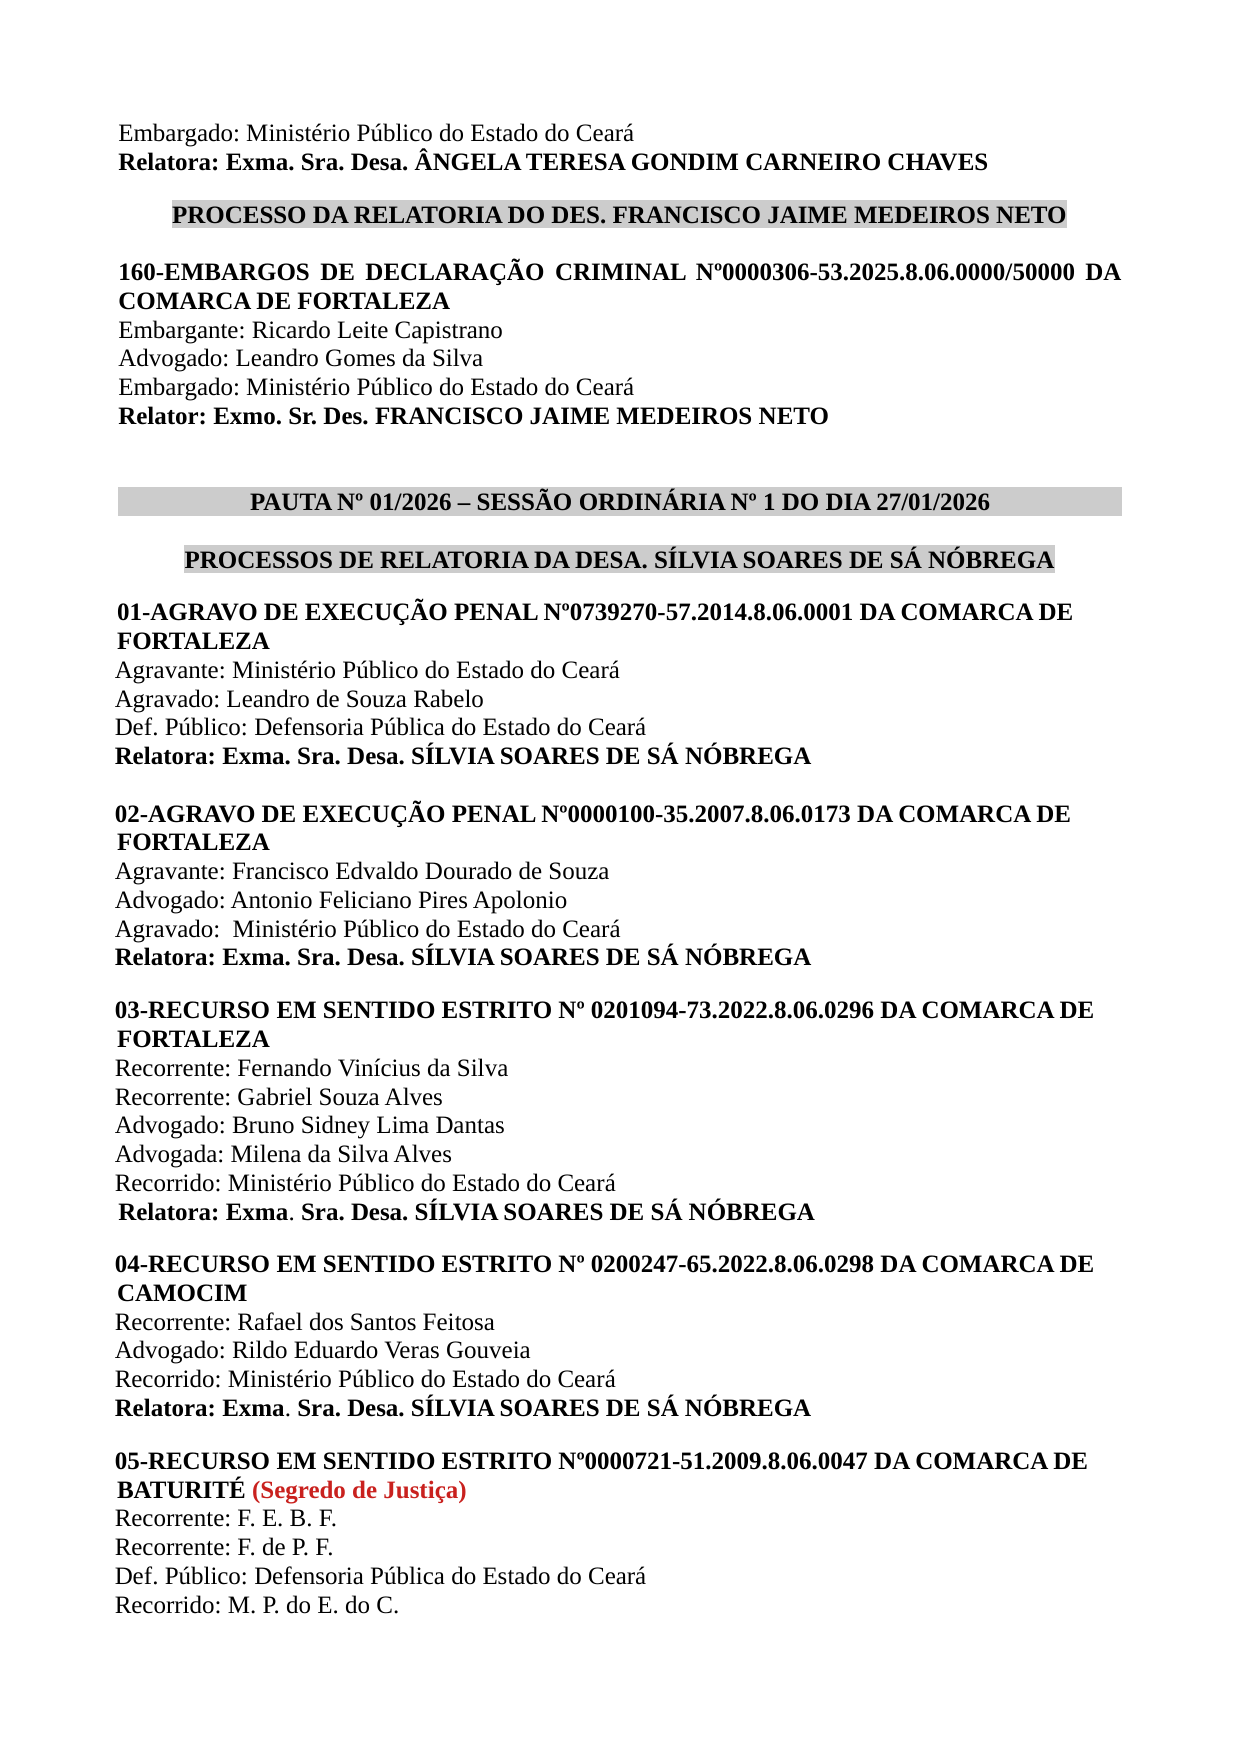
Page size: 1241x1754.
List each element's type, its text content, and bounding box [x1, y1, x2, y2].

text Advogado: Leandro Gomes da Silva [118, 343, 1122, 372]
text Recorrido: Ministério Público do Estado do Ceará [114, 1364, 1122, 1393]
text Agravado: Leandro de Souza Rabelo [114, 684, 1122, 712]
text Advogado: Bruno Sidney Lima Dantas [114, 1110, 1122, 1139]
text Agravante: Francisco Edvaldo Dourado de Souza [114, 856, 1122, 885]
text Def. Público: Defensoria Pública do Estado do Ceará [114, 1561, 1122, 1590]
text PROCESSOS DE RELATORIA DA DESA. SÍLVIA SOARES DE SÁ NÓBREGA [117, 545, 1122, 573]
text Def. Público: Defensoria Pública do Estado do Ceará [114, 712, 1122, 741]
text 01-AGRAVO DE EXECUÇÃO PENAL Nº0739270-57.2014.8.06.0001 DA COMARCA DE FORTALEZA [117, 597, 1122, 655]
text Relatora: Exma. Sra. Desa. SÍLVIA SOARES DE SÁ NÓBREGA [114, 942, 1122, 971]
text Embargado: Ministério Público do Estado do Ceará [118, 372, 1122, 401]
text Advogada: Milena da Silva Alves [114, 1139, 1122, 1168]
text 05-RECURSO EM SENTIDO ESTRITO Nº0000721-51.2009.8.06.0047 DA COMARCA DE BATURITÉ (Segredo de Justiça) [114, 1446, 1122, 1503]
text Recorrente: Gabriel Souza Alves [114, 1082, 1122, 1110]
text 04-RECURSO EM SENTIDO ESTRITO Nº 0200247-65.2022.8.06.0298 DA COMARCA DE CAMOCIM [114, 1249, 1122, 1307]
text Recorrido: M. P. do E. do C. [114, 1590, 1122, 1618]
text Recorrente: F. de P. F. [114, 1532, 1122, 1561]
text Agravante: Ministério Público do Estado do Ceará [114, 655, 1122, 684]
text 02-AGRAVO DE EXECUÇÃO PENAL Nº0000100-35.2007.8.06.0173 DA COMARCA DE FORTALEZA [114, 799, 1122, 856]
text Recorrido: Ministério Público do Estado do Ceará [114, 1168, 1122, 1197]
text Recorrente: Rafael dos Santos Feitosa [114, 1307, 1122, 1336]
text Recorrente: Fernando Vinícius da Silva [114, 1053, 1122, 1082]
text Relatora: Exma. Sra. Desa. ÂNGELA TERESA GONDIM CARNEIRO CHAVES [118, 147, 1122, 176]
text Relator: Exmo. Sr. Des. FRANCISCO JAIME MEDEIROS NETO [118, 401, 1122, 430]
text Relatora: Exma. Sra. Desa. SÍLVIA SOARES DE SÁ NÓBREGA [114, 1393, 1122, 1422]
text Advogado: Antonio Feliciano Pires Apolonio [114, 885, 1122, 914]
text Recorrente: F. E. B. F. [114, 1503, 1122, 1532]
text Agravado: Ministério Público do Estado do Ceará [114, 914, 1122, 942]
text Embargante: Ricardo Leite Capistrano [118, 315, 1122, 343]
text 160-EMBARGOS DE DECLARAÇÃO CRIMINAL Nº0000306-53.2025.8.06.0000/50000 DA COMARCA DE FORTALEZA [118, 257, 1122, 315]
text Embargado: Ministério Público do Estado do Ceará [118, 118, 1122, 147]
text Advogado: Rildo Eduardo Veras Gouveia [114, 1336, 1122, 1364]
text PROCESSO DA RELATORIA DO DES. FRANCISCO JAIME MEDEIROS NETO [117, 200, 1122, 228]
text Relatora: Exma. Sra. Desa. SÍLVIA SOARES DE SÁ NÓBREGA [118, 1197, 1122, 1225]
text Relatora: Exma. Sra. Desa. SÍLVIA SOARES DE SÁ NÓBREGA [114, 741, 1122, 770]
text 03-RECURSO EM SENTIDO ESTRITO Nº 0201094-73.2022.8.06.0296 DA COMARCA DE FORTALEZA [114, 995, 1122, 1053]
text PAUTA Nº 01/2026 – SESSÃO ORDINÁRIA Nº 1 DO DIA 27/01/2026 [118, 487, 1122, 516]
